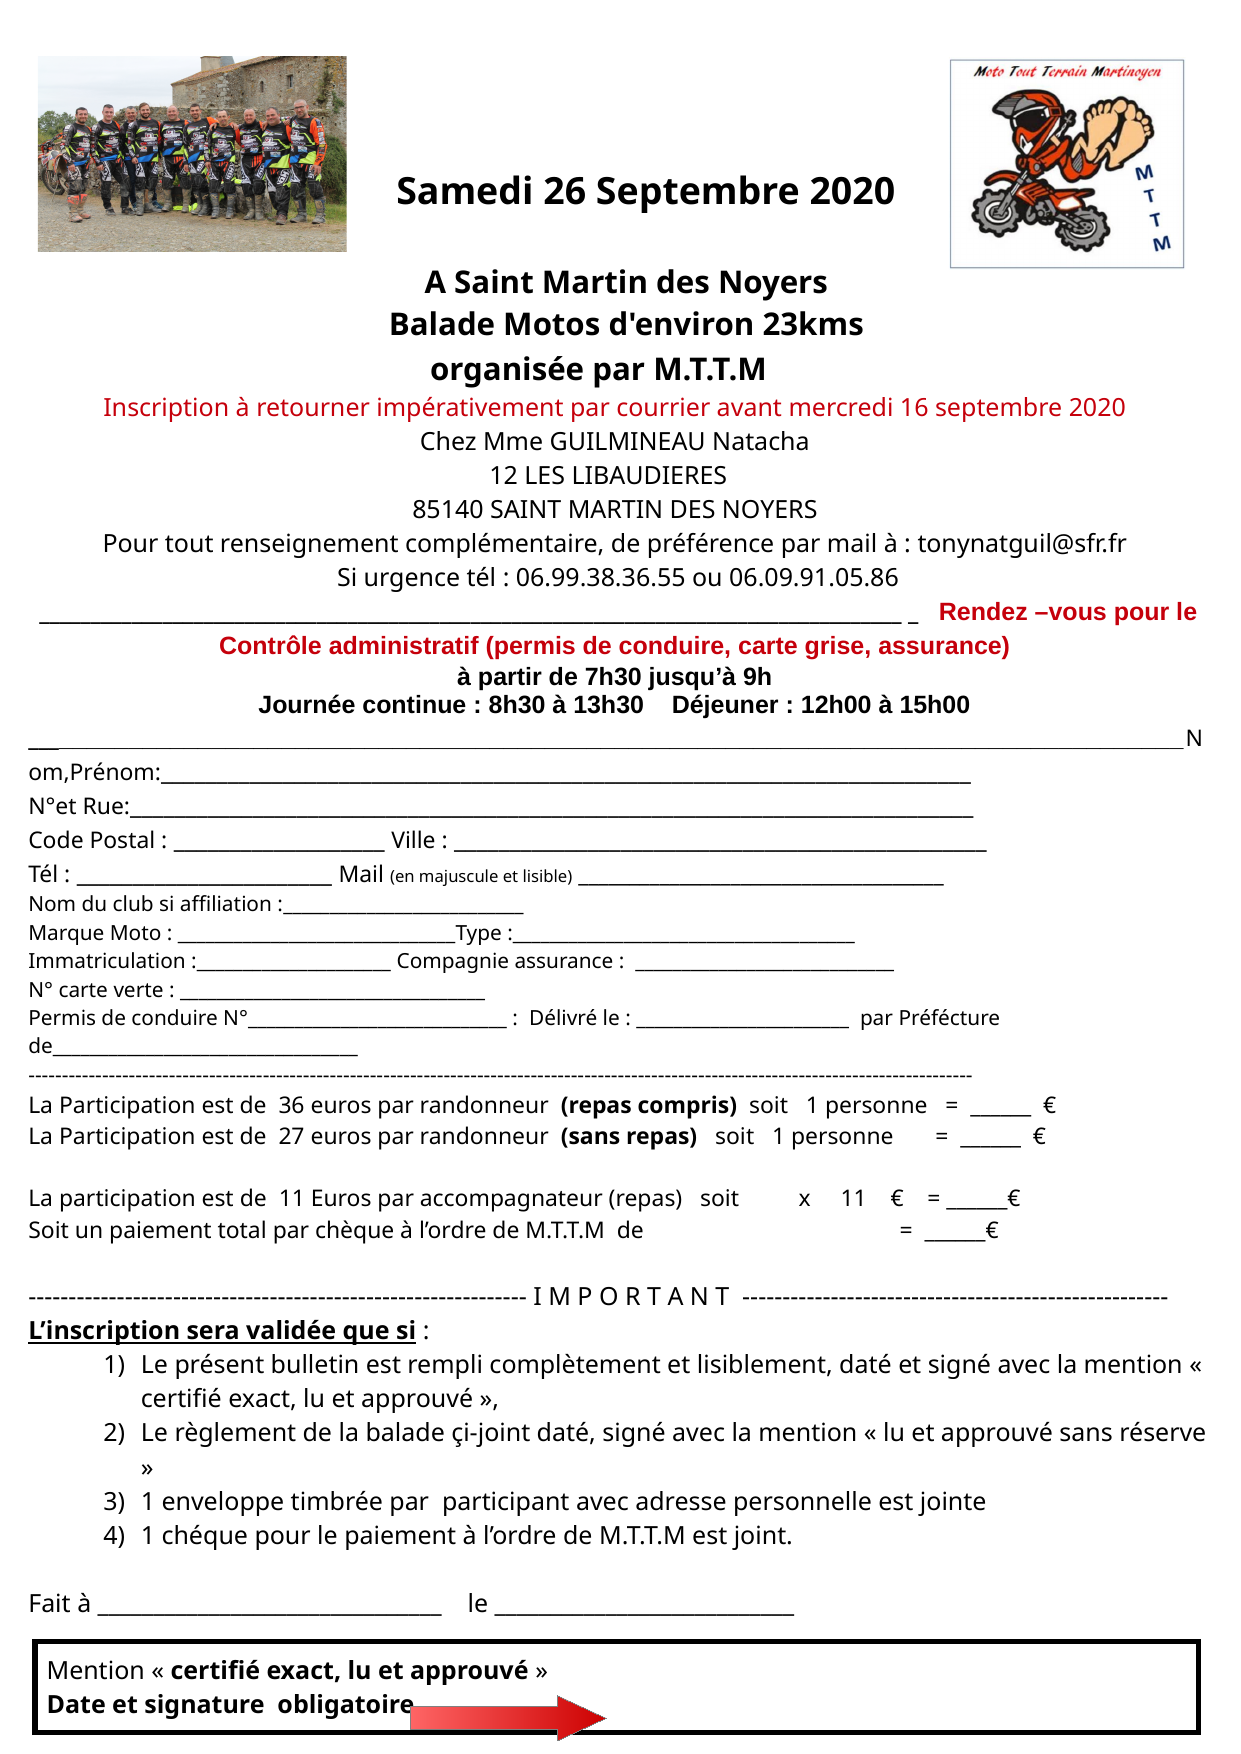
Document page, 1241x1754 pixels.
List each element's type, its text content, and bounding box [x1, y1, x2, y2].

text Mention « certifié exact, lu et approuvé » [46, 1653, 1187, 1687]
text La participation est de 11 Euros par accompagnateur (repas) soit x 11 € = ______€ [28, 1182, 1208, 1213]
text A Saint Martin des Noyers [28, 259, 1208, 302]
text Si urgence tél : 06.99.38.36.55 ou 06.09.91.05.86 ____________________________________________________________________________________ _ Rendez –vous pour le Contrôle administratif (permis de conduire, carte grise, assurance) [28, 559, 1208, 662]
text Inscription à retourner impérativement par courrier avant mercredi 16 septembre 2020 [28, 389, 1208, 423]
text N° carte verte : _________________________________ [28, 975, 1208, 1003]
text Soit un paiement total par chèque à l’ordre de M.T.T.M de = ______€ [28, 1213, 1208, 1245]
text -------------------------------------------------------------- I M P O R T A N T ----------------------------------------------------- L’inscription sera validée que si : [28, 1279, 1208, 1347]
text Tél : _______________________ Mail (en majuscule et lisible) ____________________________________ [28, 855, 1208, 889]
text Marque Moto : ______________________________Type :_____________________________________ Immatriculation :_____________________ Compagnie assurance : ____________________________ [28, 918, 1208, 975]
text La Participation est de 27 euros par randonneur (sans repas) soit 1 personne = ______ € [28, 1120, 1208, 1151]
text Balade Motos d'environ 23kms [28, 302, 1208, 345]
text Journée continue : 8h30 à 13h30 Déjeuner : 12h00 à 15h00 [28, 690, 1208, 719]
text à partir de 7h30 jusqu’à 9h [28, 662, 1208, 690]
text ____________________________________________________________________________________Nom,Prénom:_________________________________________________________________________ [28, 719, 1208, 787]
text Permis de conduire N°____________________________ : Délivré le : _______________________ par Préfécture de_________________________________ [28, 1003, 1208, 1060]
text Pour tout renseignement complémentaire, de préférence par mail à : tonynatguil@sfr.fr [28, 525, 1208, 559]
list Le règlement de la balade çi-joint daté, signé avec la mention « lu et approuvé sans réserve » [103, 1415, 1208, 1483]
text Date et signature obligatoire [46, 1687, 1187, 1721]
text organisée par M.T.T.M [28, 345, 1208, 389]
text Samedi 26 Septembre 2020 [347, 160, 948, 217]
text 12 LES LIBAUDIERES [28, 457, 1208, 491]
picture [948, 57, 1186, 270]
text Code Postal : ___________________ Ville : ________________________________________________ [28, 821, 1208, 855]
text Chez Mme GUILMINEAU Natacha [28, 423, 1208, 457]
list Le présent bulletin est rempli complètement et lisiblement, daté et signé avec la mention « certifié exact, lu et approuvé », [103, 1347, 1208, 1415]
picture [37, 56, 347, 252]
text [28, 160, 37, 217]
text --------------------------------------------------------------------------------------------------------------------------------------------- [28, 1060, 1208, 1088]
text [1186, 160, 1208, 217]
text 85140 SAINT MARTIN DES NOYERS [28, 491, 1208, 525]
text N°et Rue:____________________________________________________________________________ [28, 787, 1208, 821]
list 1 enveloppe timbrée par participant avec adresse personnelle est jointe [103, 1483, 1208, 1517]
text [38, 1644, 1196, 1730]
text Fait à _______________________________ le ___________________________ [28, 1585, 1208, 1619]
text La Participation est de 36 euros par randonneur (repas compris) soit 1 personne = ______ € [28, 1088, 1208, 1120]
list 1 chéque pour le paiement à l’ordre de M.T.T.M est joint. [103, 1517, 1208, 1551]
text Nom du club si affiliation :__________________________ [28, 889, 1208, 918]
